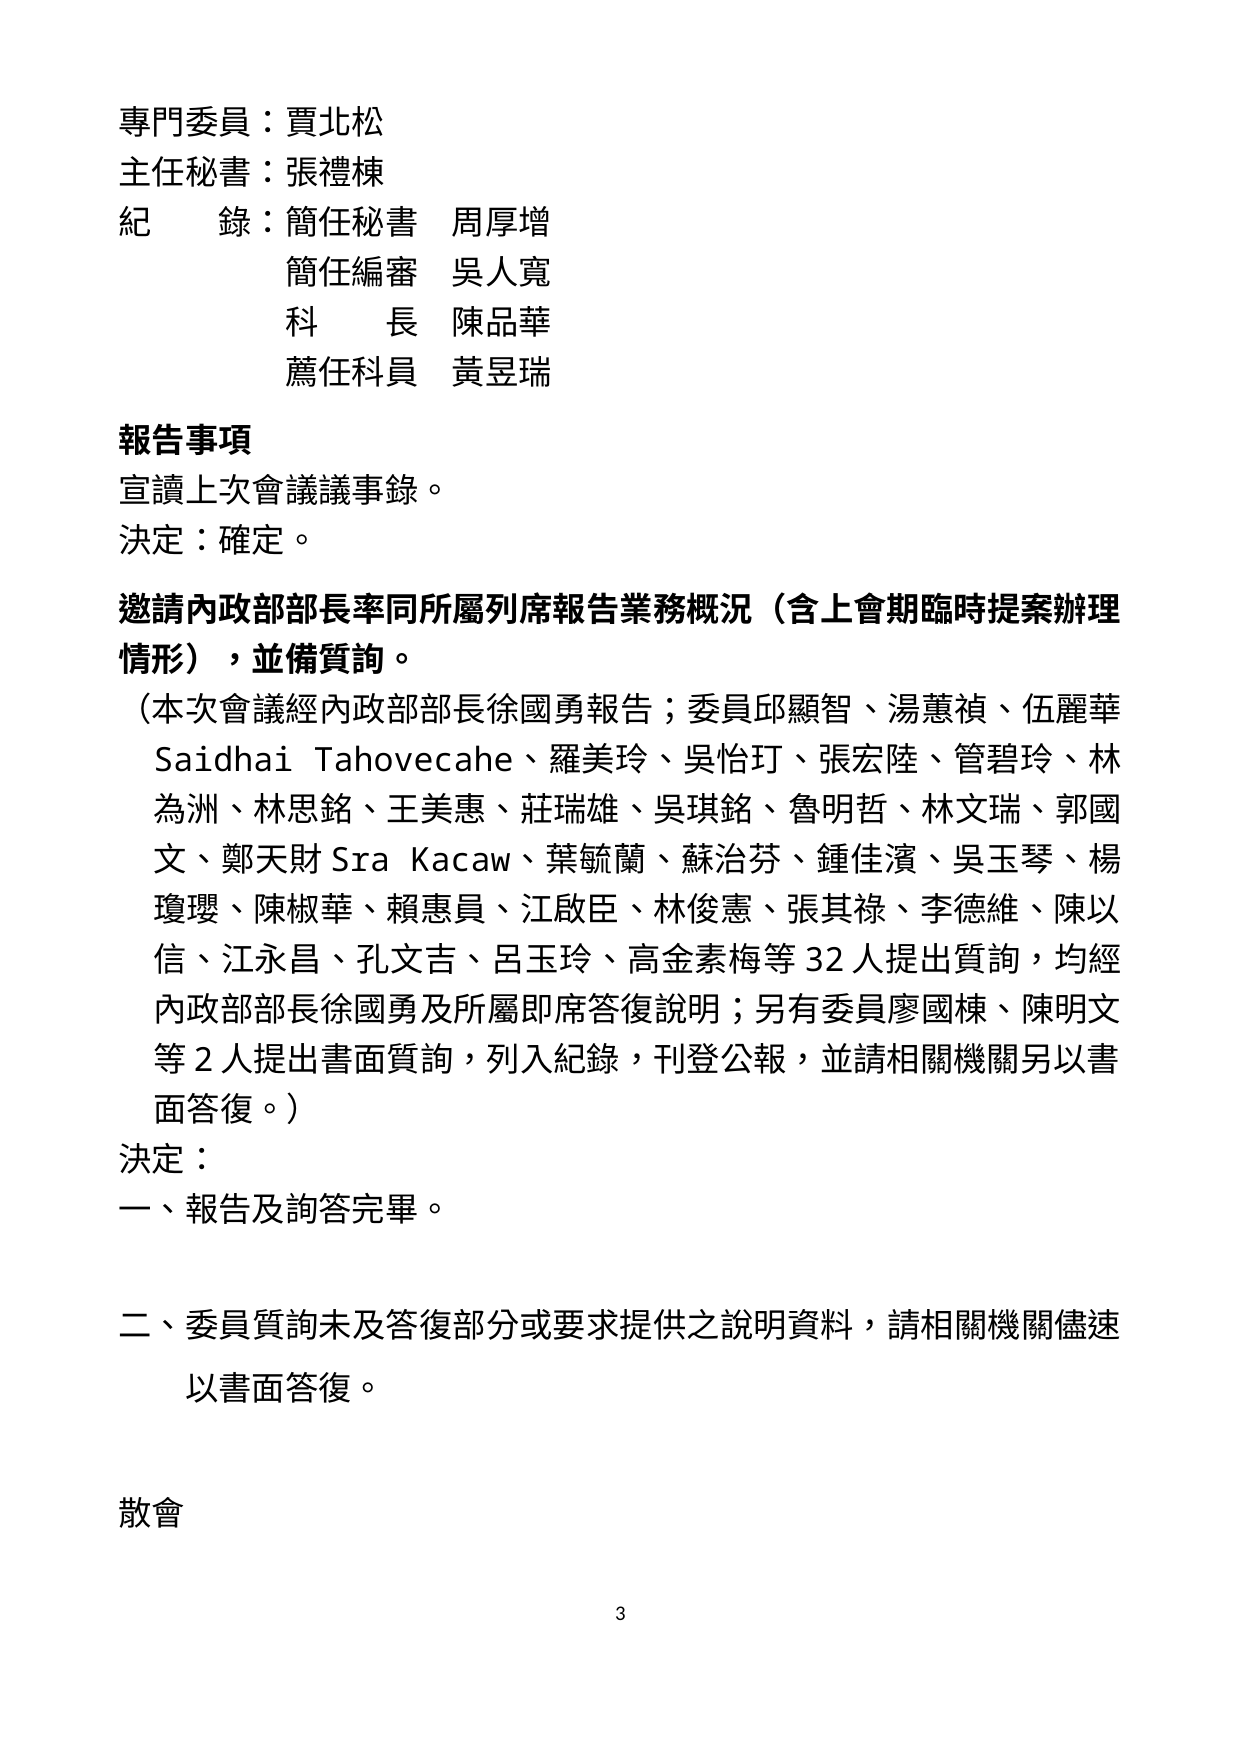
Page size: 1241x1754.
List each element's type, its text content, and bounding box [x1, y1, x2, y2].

text 二、委員質詢未及答復部分或要求提供之說明資料，請相關機關儘速以書面答復。 [118, 1282, 1122, 1407]
text 散會 [118, 1469, 1122, 1532]
text 邀請內政部部長率同所屬列席報告業務概況（含上會期臨時提案辦理情形），並備質詢。 [118, 582, 1122, 682]
text 簡任編審 吳人寬 [118, 244, 1234, 294]
text 決定：確定。 [118, 513, 1127, 563]
text 科 長 陳品華 [118, 294, 1234, 344]
text 主任秘書：張禮棟 [118, 144, 1234, 194]
text 專門委員：賈北松 [118, 94, 1234, 144]
text 一、報告及詢答完畢。 [118, 1182, 1122, 1232]
text 紀 錄：簡任秘書 周厚增 [118, 194, 1234, 244]
text 宣讀上次會議議事錄。 [118, 463, 1122, 513]
text （本次會議經內政部部長徐國勇報告；委員邱顯智、湯蕙禎、伍麗華Saidhai Tahovecahe、羅美玲、吳怡玎、張宏陸、管碧玲、林為洲、林思銘、王美惠、莊瑞雄、吳琪銘、魯明哲、林文瑞、郭國文、鄭天財Sra Kacaw、葉毓蘭、蘇治芬、鍾佳濱、吳玉琴、楊瓊瓔、陳椒華、賴惠員、江啟臣、林俊憲、張其祿、李德維、陳以信、江永昌、孔文吉、呂玉玲、高金素梅等32人提出質詢，均經內政部部長徐國勇及所屬即席答復說明；另有委員廖國棟、陳明文等2人提出書面質詢，列入紀錄，刊登公報，並請相關機關另以書面答復。） [118, 682, 1122, 1132]
text 決定： [118, 1132, 1122, 1182]
text 薦任科員 黃昱瑞 [118, 344, 1234, 394]
text 報告事項 [118, 413, 1122, 463]
